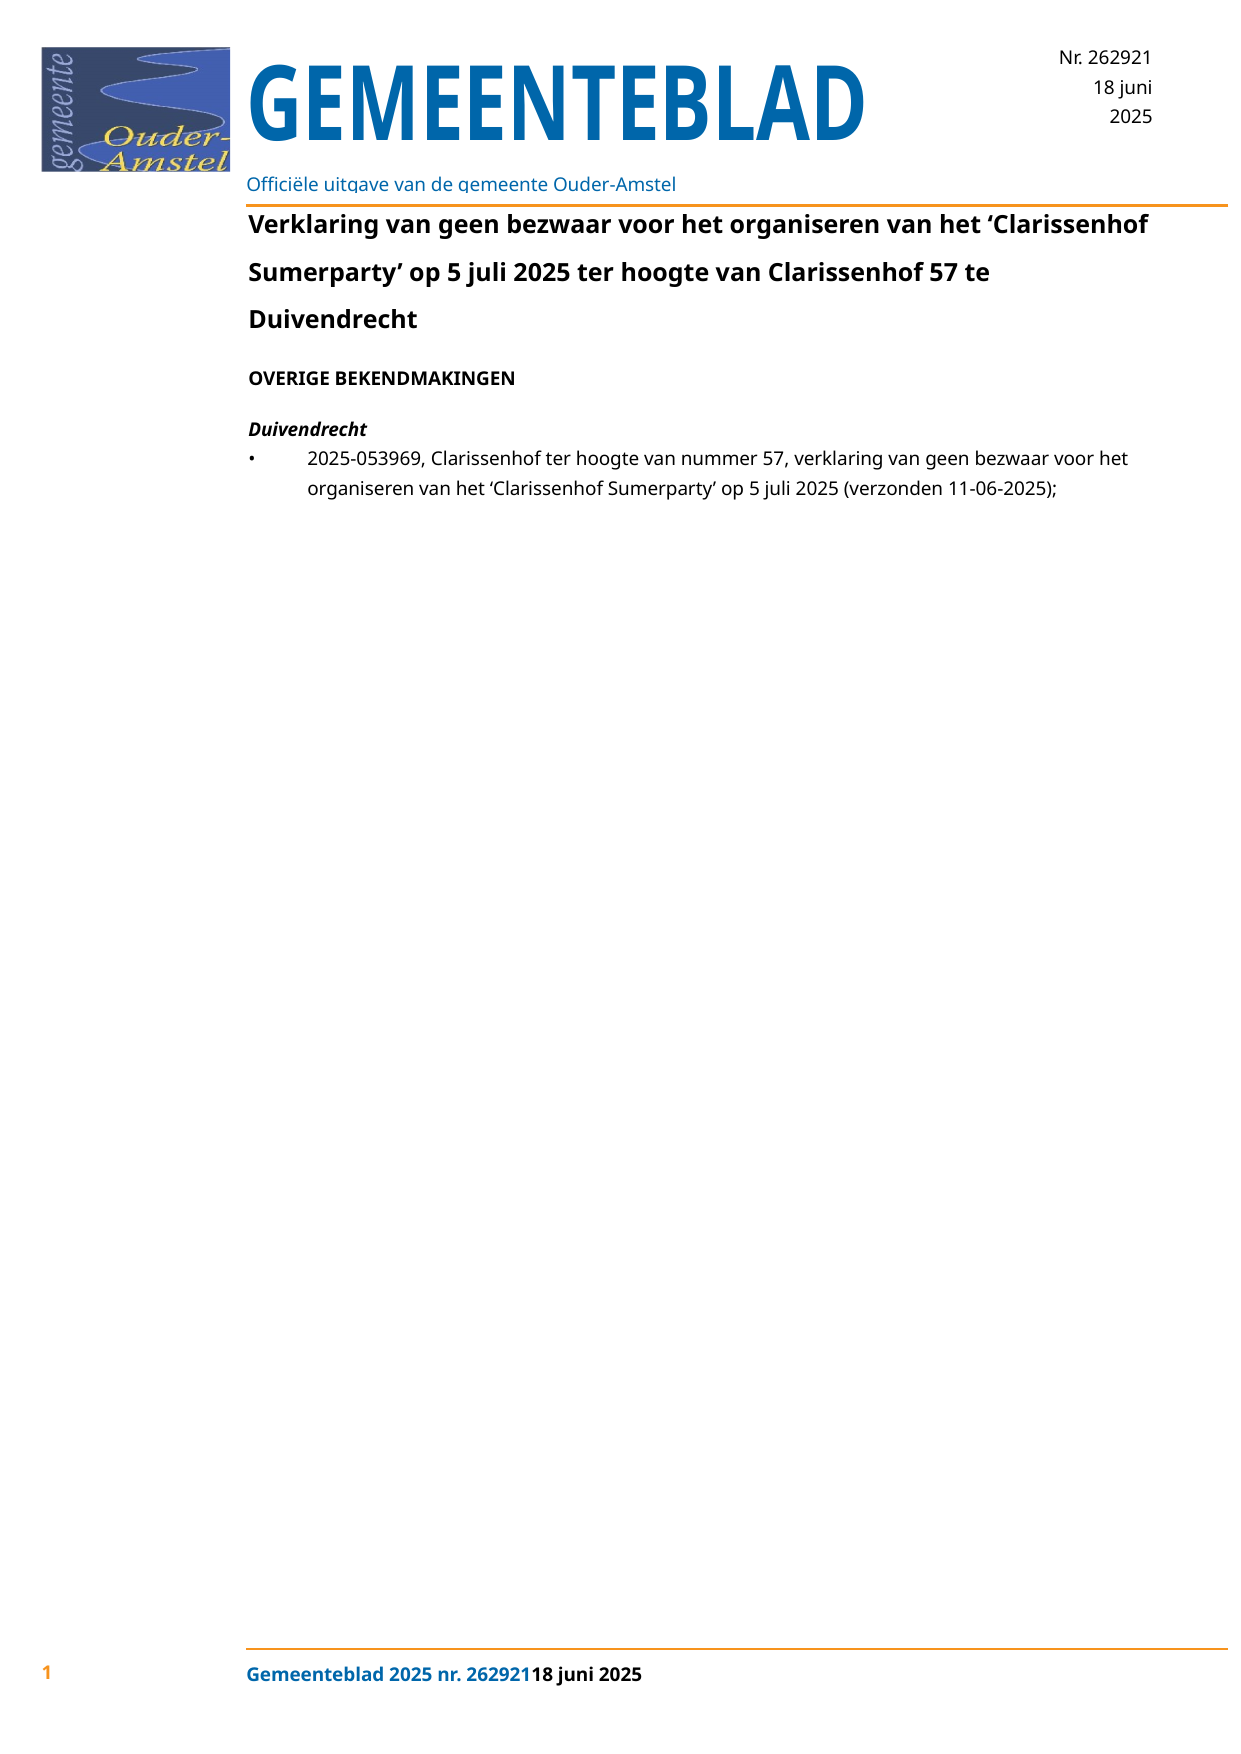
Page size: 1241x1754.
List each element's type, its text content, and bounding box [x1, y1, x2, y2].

picture [41, 47, 231, 172]
text Duivendrecht [248, 416, 1152, 442]
text Verklaring van geen bezwaar voor het organiseren van het ‘Clarissenhof Sumerparty’ op 5 juli 2025 ter hoogte van Clarissenhof 57 te Duivendrecht [248, 207, 1152, 336]
text OVERIGE BEKENDMAKINGEN [248, 366, 1152, 391]
list 2025-053969, Clarissenhof ter hoogte van nummer 57, verklaring van geen bezwaar voor het organiseren van het ‘Clarissenhof Sumerparty’ op 5 juli 2025 (verzonden 11-06-2025); [248, 446, 1152, 501]
